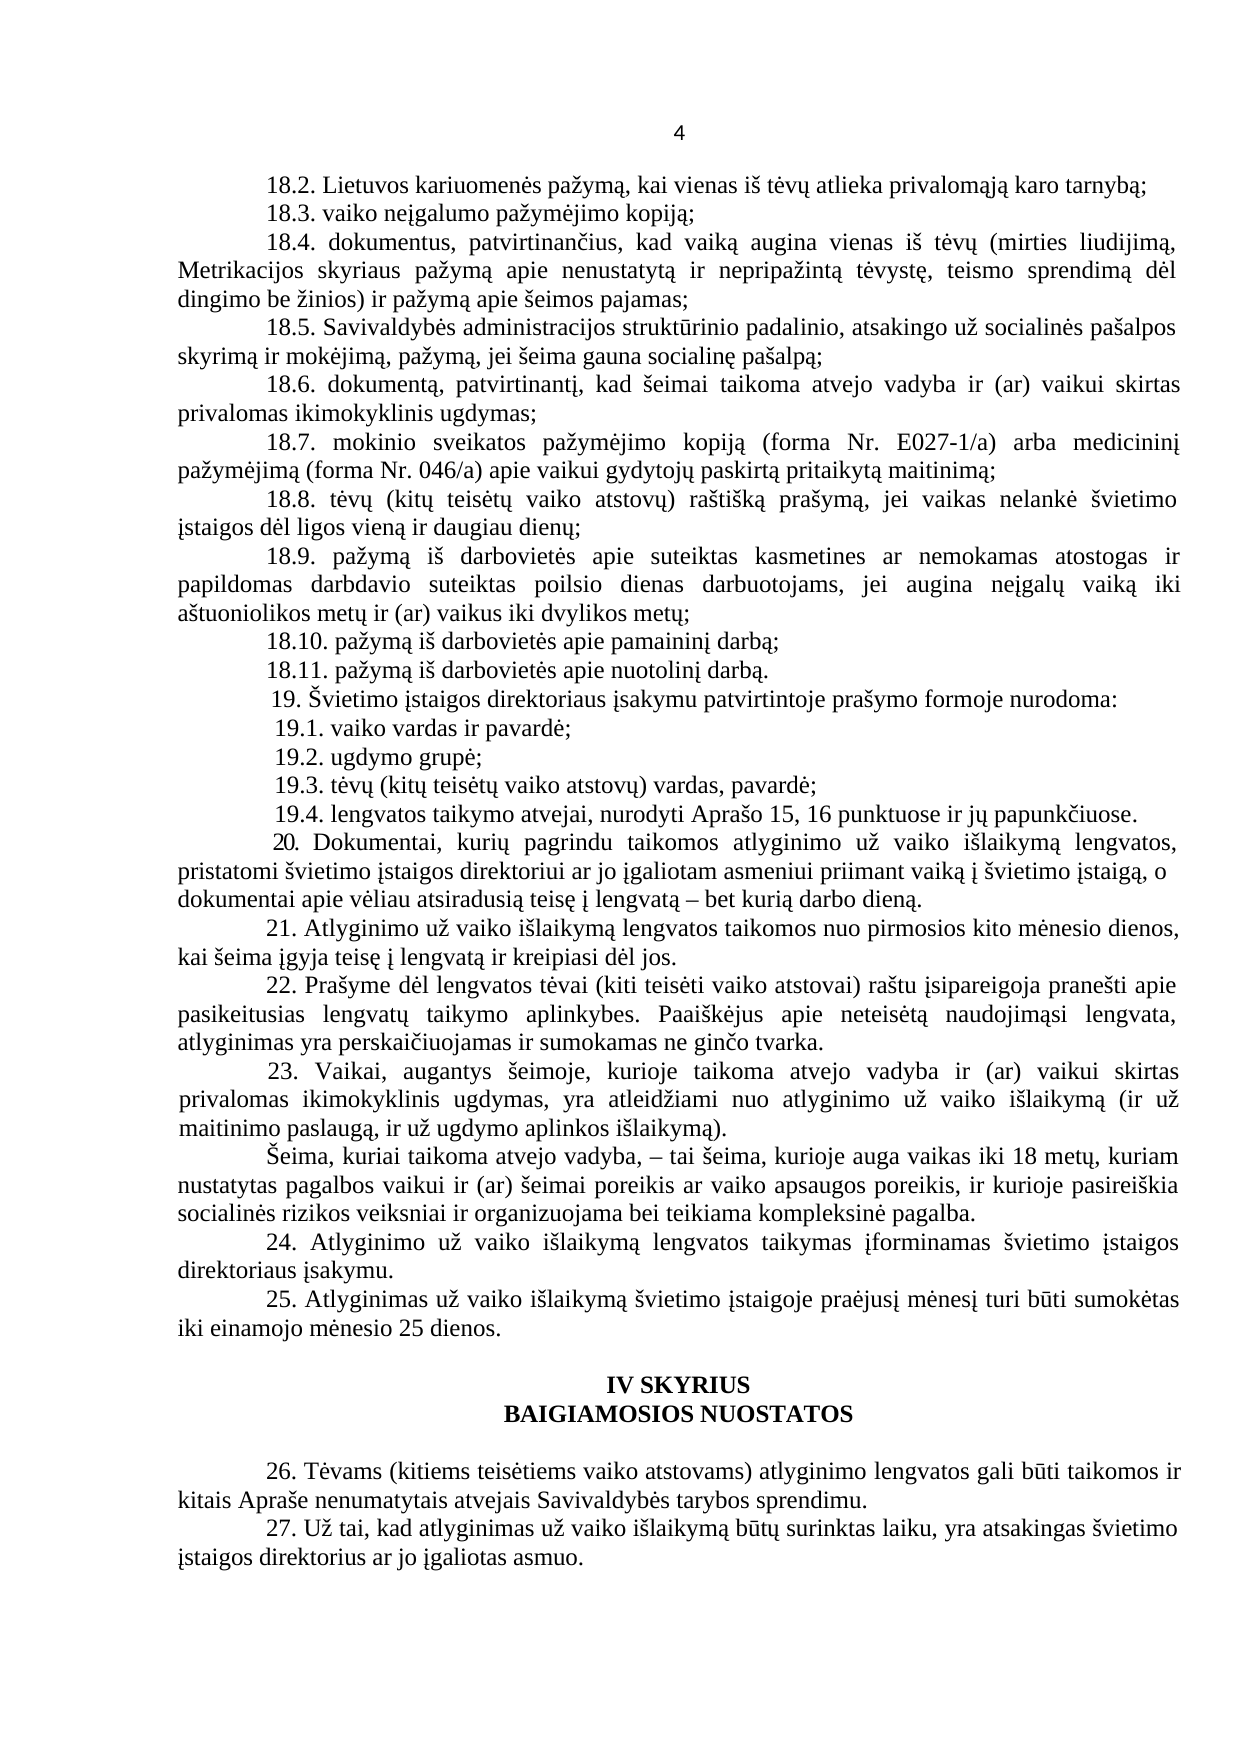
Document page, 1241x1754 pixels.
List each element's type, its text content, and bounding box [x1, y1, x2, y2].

text 18.4. dokumentus, patvirtinančius, kad vaiką augina vienas iš tėvų (mirties liudijimą, Metrikacijos skyriaus pažymą apie nenustatytą ir nepripažintą tėvystę, teismo sprendimą dėl dingimo be žinios) ir pažymą apie šeimos pajamas; [177, 227, 1177, 313]
text 18.3. vaiko neįgalumo pažymėjimo kopiją; [177, 199, 1181, 227]
text 19.1. vaiko vardas ir pavardė; [177, 713, 1181, 742]
text Šeima, kuriai taikoma atvejo vadyba, – tai šeima, kurioje auga vaikas iki 18 metų, kuriam nustatytas pagalbos vaikui ir (ar) šeimai poreikis ar vaiko apsaugos poreikis, ir kurioje pasireiškia socialinės rizikos veiksniai ir organizuojama bei teikiama kompleksinė pagalba. [177, 1142, 1180, 1227]
text 18.2. Lietuvos kariuomenės pažymą, kai vienas iš tėvų atlieka privalomąją karo tarnybą; [177, 170, 1181, 199]
text 18.5. Savivaldybės administracijos struktūrinio padalinio, atsakingo už socialinės pašalpos skyrimą ir mokėjimą, pažymą, jei šeima gauna socialinę pašalpą; [177, 313, 1177, 370]
text BAIGIAMOSIOS NUOSTATOS [177, 1399, 1180, 1428]
text 24. Atlyginimo už vaiko išlaikymą lengvatos taikymas įforminamas švietimo įstaigos direktoriaus įsakymu. [177, 1227, 1180, 1284]
text dokumentai apie vėliau atsiradusią teisę į lengvatą – bet kurią darbo dieną. [177, 885, 1177, 913]
text 18.9. pažymą iš darbovietės apie suteiktas kasmetines ar nemokamas atostogas ir papildomas darbdavio suteiktas poilsio dienas darbuotojams, jei augina neįgalų vaiką iki aštuoniolikos metų ir (ar) vaikus iki dvylikos metų; [177, 541, 1181, 627]
text 25. Atlyginimas už vaiko išlaikymą švietimo įstaigoje praėjusį mėnesį turi būti sumokėtas iki einamojo mėnesio 25 dienos. [177, 1284, 1181, 1342]
text 20. Dokumentai, kurių pagrindu taikomos atlyginimo už vaiko išlaikymą lengvatos, pristatomi švietimo įstaigos direktoriui ar jo įgaliotam asmeniui priimant vaiką į švietimo įstaigą, o [177, 828, 1177, 885]
text 21. Atlyginimo už vaiko išlaikymą lengvatos taikomos nuo pirmosios kito mėnesio dienos, kai šeima įgyja teisę į lengvatą ir kreipiasi dėl jos. [177, 913, 1181, 971]
text IV SKYRIUS [177, 1370, 1180, 1399]
text 18.10. pažymą iš darbovietės apie pamaininį darbą; [252, 627, 1181, 655]
text 22. Prašyme dėl lengvatos tėvai (kiti teisėti vaiko atstovai) raštu įsipareigoja pranešti apie pasikeitusias lengvatų taikymo aplinkybes. Paaiškėjus apie neteisėtą naudojimąsi lengvata, atlyginimas yra perskaičiuojamas ir sumokamas ne ginčo tvarka. [177, 971, 1177, 1056]
text 23. Vaikai, augantys šeimoje, kurioje taikoma atvejo vadyba ir (ar) vaikui skirtas privalomas ikimokyklinis ugdymas, yra atleidžiami nuo atlyginimo už vaiko išlaikymą (ir už maitinimo paslaugą, ir už ugdymo aplinkos išlaikymą). [179, 1056, 1180, 1142]
text 19.2. ugdymo grupė; [177, 742, 1181, 770]
text 19. Švietimo įstaigos direktoriaus įsakymu patvirtintoje prašymo formoje nurodoma: [177, 684, 1181, 713]
text 18.6. dokumentą, patvirtinantį, kad šeimai taikoma atvejo vadyba ir (ar) vaikui skirtas privalomas ikimokyklinis ugdymas; [177, 370, 1181, 427]
text 18.11. pažymą iš darbovietės apie nuotolinį darbą. [177, 655, 1181, 684]
text 18.8. tėvų (kitų teisėtų vaiko atstovų) raštišką prašymą, jei vaikas nelankė švietimo įstaigos dėl ligos vieną ir daugiau dienų; [177, 484, 1177, 541]
text 18.7. mokinio sveikatos pažymėjimo kopiją (forma Nr. E027-1/a) arba medicininį pažymėjimą (forma Nr. 046/a) apie vaikui gydytojų paskirtą pritaikytą maitinimą; [177, 427, 1181, 484]
text 19.4. lengvatos taikymo atvejai, nurodyti Aprašo 15, 16 punktuose ir jų papunkčiuose. [177, 799, 1181, 828]
text 27. Už tai, kad atlyginimas už vaiko išlaikymą būtų surinktas laiku, yra atsakingas švietimo įstaigos direktorius ar jo įgaliotas asmuo. [177, 1514, 1178, 1571]
text 19.3. tėvų (kitų teisėtų vaiko atstovų) vardas, pavardė; [177, 770, 1181, 799]
text 26. Tėvams (kitiems teisėtiems vaiko atstovams) atlyginimo lengvatos gali būti taikomos ir kitais Apraše nenumatytais atvejais Savivaldybės tarybos sprendimu. [177, 1456, 1181, 1514]
